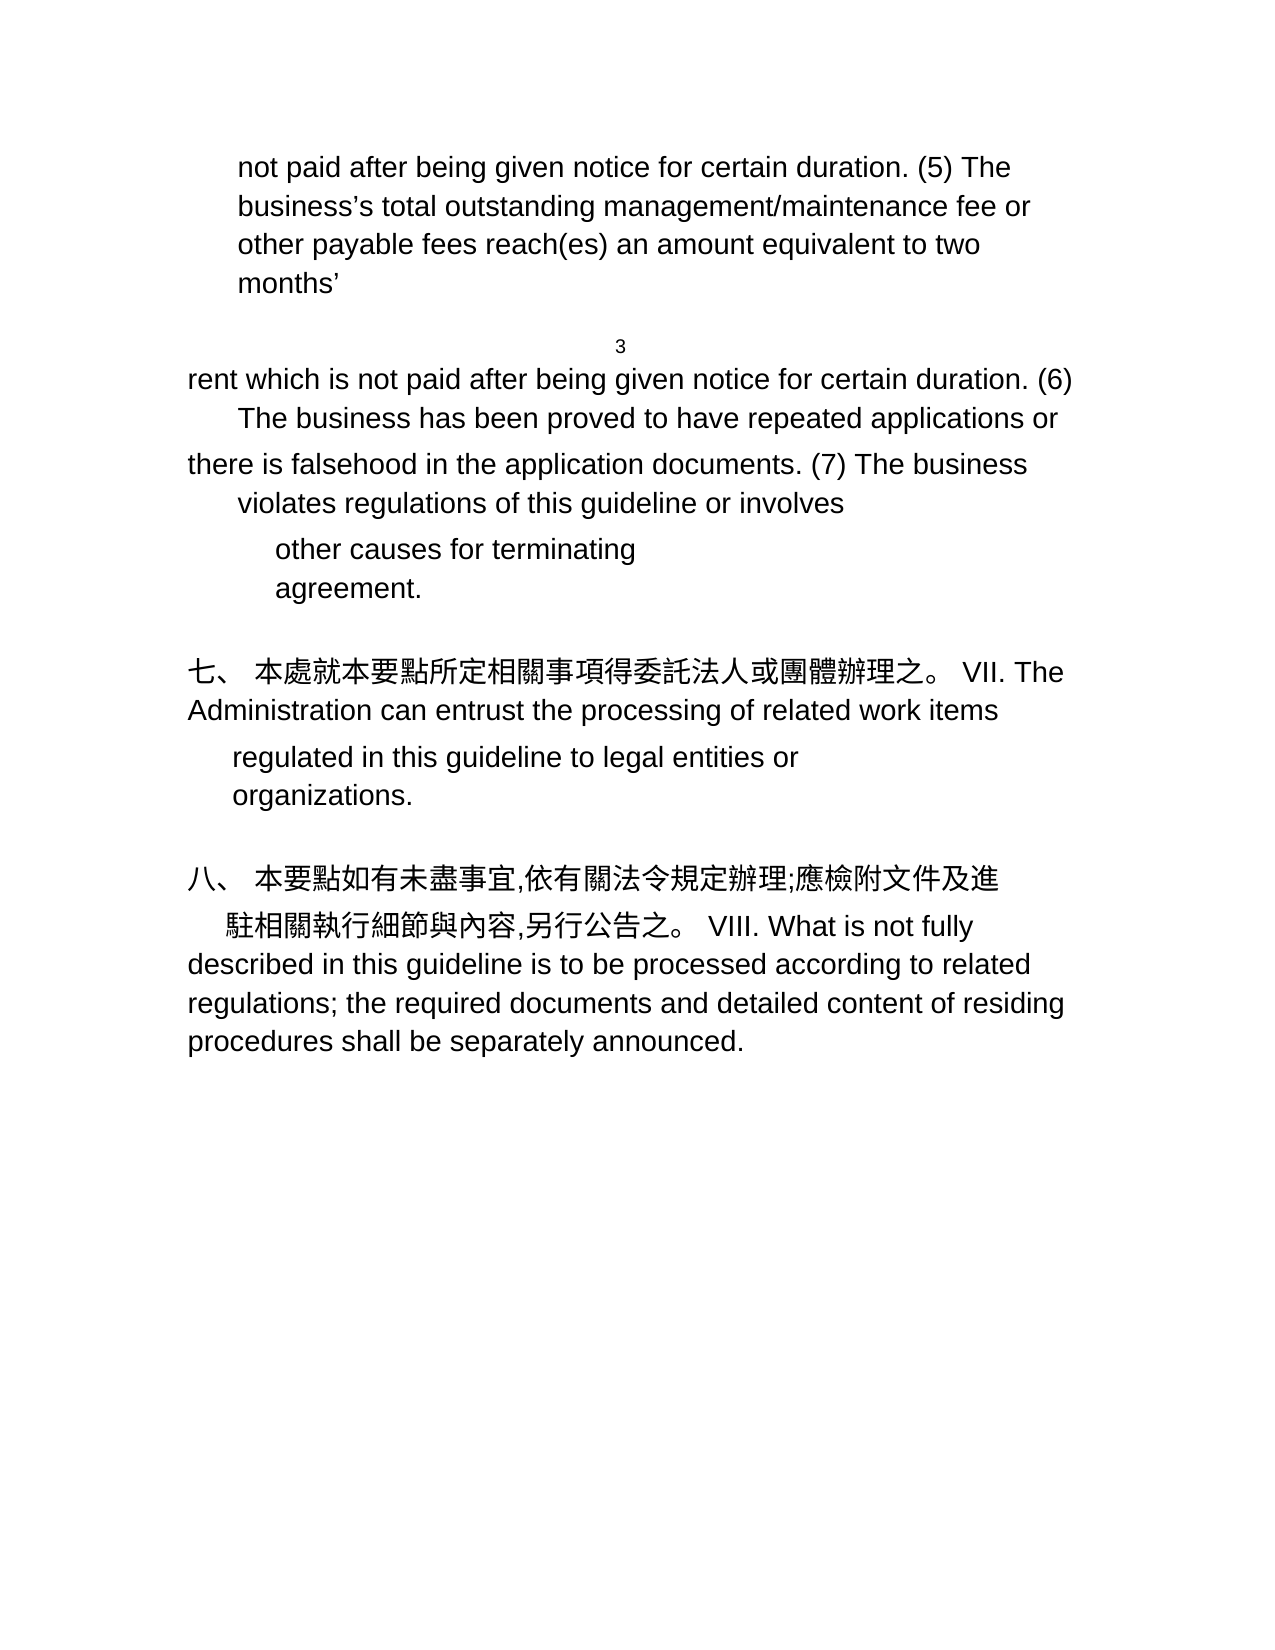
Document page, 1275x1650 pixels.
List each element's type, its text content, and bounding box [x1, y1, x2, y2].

text 七、 本處就本要點所定相關事項得委託法人或團體辦理之。 VII. The Administration can entrust the processing of related work items [187, 654, 1087, 727]
text 駐相關執行細節與內容,另行公告之。 VIII. What is not fully described in this guideline is to be processed according to related regulations; the required documents and detailed content of residing procedures shall be separately announced. [187, 908, 1087, 1058]
text 八、 本要點如有未盡事宜,依有關法令規定辦理;應檢附文件及進 [187, 862, 1085, 896]
text other causes for terminating agreement. [275, 532, 772, 604]
text not paid after being given notice for certain duration. (5) The business’s total outstanding management/maintenance fee or other payable fees reach(es) an amount equivalent to two months’ [187, 150, 1089, 299]
text rent which is not paid after being given notice for certain duration. (6) The business has been proved to have repeated applications or [187, 362, 1087, 434]
text 3 [615, 335, 661, 358]
text regulated in this guideline to legal entities or organizations. [232, 739, 959, 812]
text there is falsehood in the application documents. (7) The business violates regulations of this guideline or involves [187, 447, 1087, 519]
